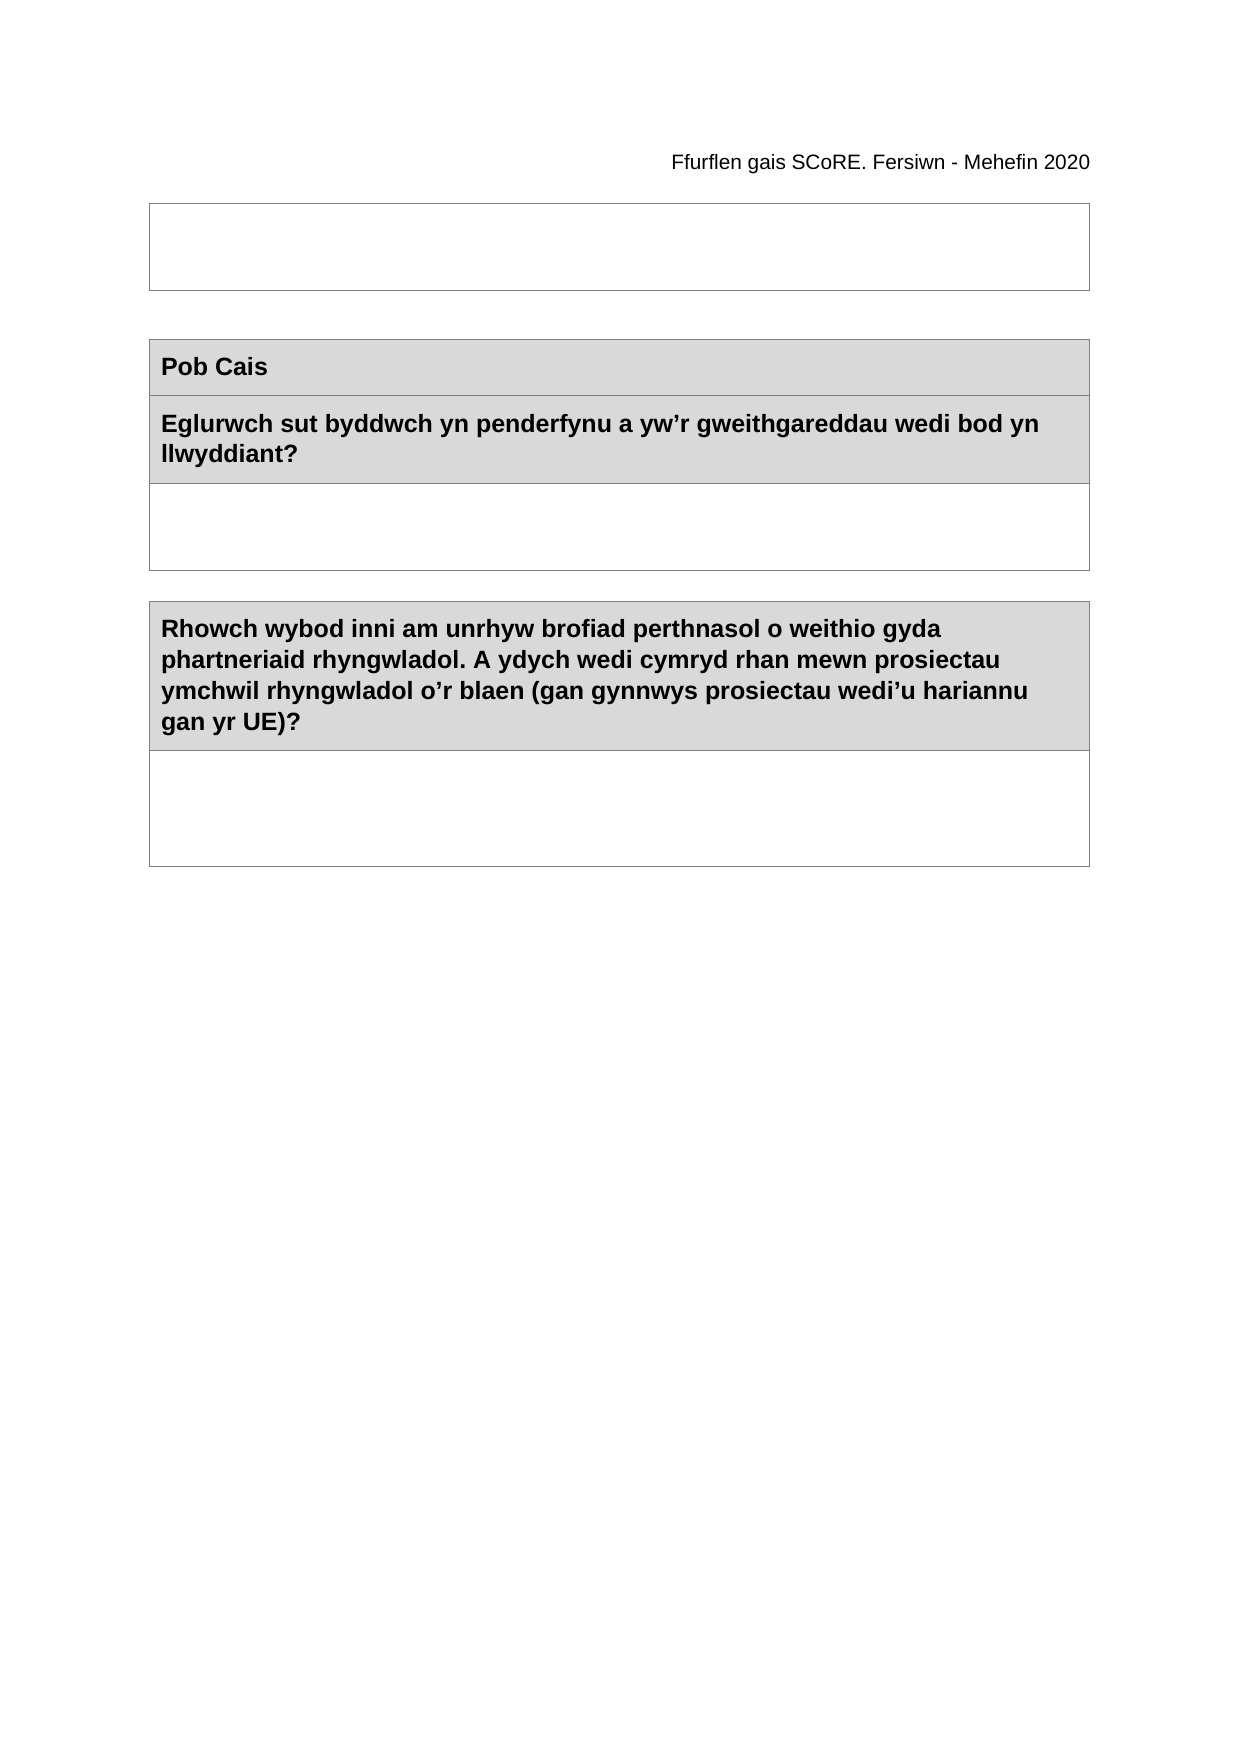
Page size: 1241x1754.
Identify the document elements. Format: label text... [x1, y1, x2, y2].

table_cell [150, 204, 1089, 290]
table_header Pob Cais [150, 340, 1089, 395]
table_cell [150, 751, 1089, 866]
table_cell Eglurwch sut byddwch yn penderfynu a yw’r gweithgareddau wedi bod yn llwyddiant? [150, 396, 1089, 483]
table_cell [150, 484, 1089, 570]
table_header Rhowch wybod inni am unrhyw brofiad perthnasol o weithio gyda phartneriaid rhyngwladol. A ydych wedi cymryd rhan mewn prosiectau ymchwil rhyngwladol o’r blaen (gan gynnwys prosiectau wedi’u hariannu gan yr UE)? [150, 602, 1089, 750]
